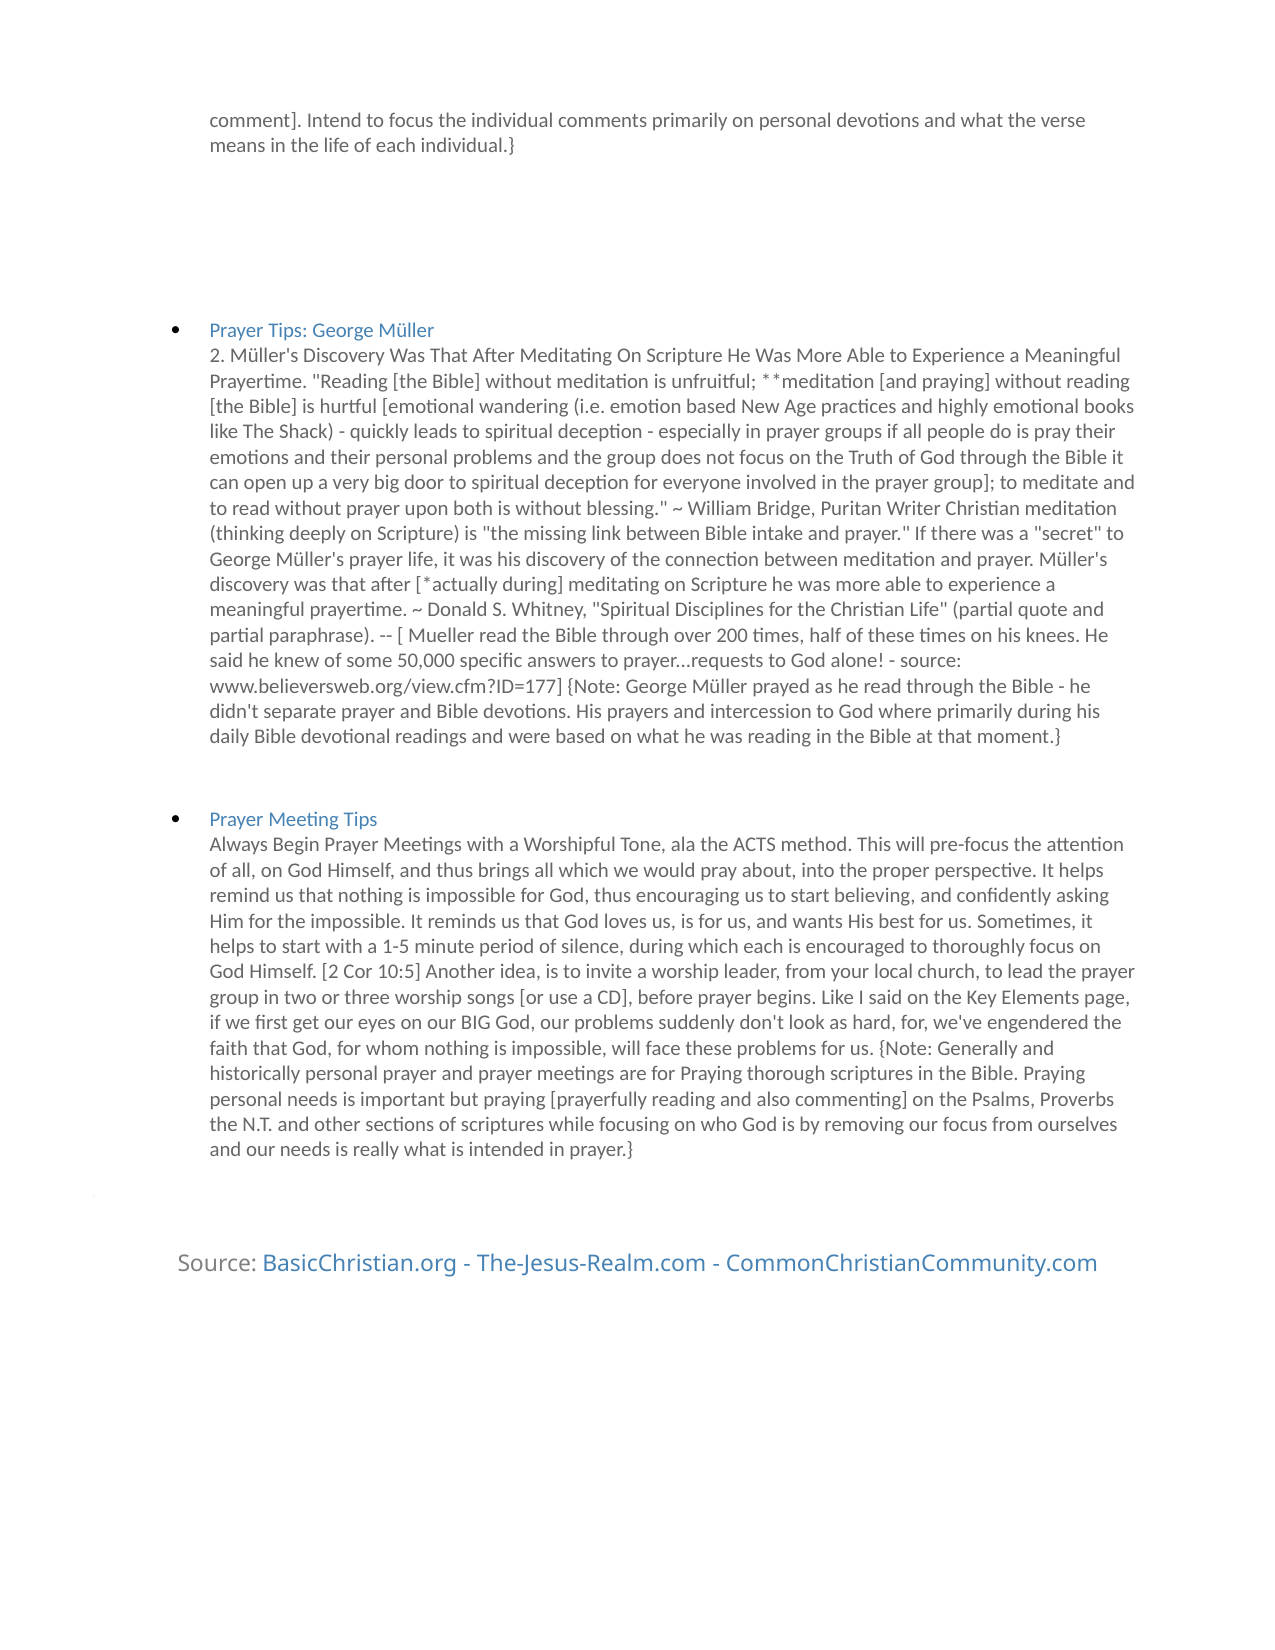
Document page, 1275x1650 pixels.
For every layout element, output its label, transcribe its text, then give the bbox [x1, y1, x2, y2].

table_cell comment]. Intend to focus the individual comments primarily on personal devotions and what the verse means in the life of each individual.} Prayer Tips: George Müller 2. Müller's Discovery Was That After Meditating On Scripture He Was More Able to Experience a Meaningful Prayertime. "Reading [the Bible] without meditation is unfruitful; **meditation [and praying] without reading [the Bible] is hurtful [emotional wandering (i.e. emotion based New Age practices and highly emotional books like The Shack) - quickly leads to spiritual deception - especially in prayer groups if all people do is pray their emotions and their personal problems and the group does not focus on the Truth of God through the Bible it can open up a very big door to spiritual deception for everyone involved in the prayer group]; to meditate and to read without prayer upon both is without blessing." ~ William Bridge, Puritan Writer Christian meditation (thinking deeply on Scripture) is "the missing link between Bible intake and prayer." If there was a "secret" to George Müller's prayer life, it was his discovery of the connection between meditation and prayer. Müller's discovery was that after [*actually during] meditating on Scripture he was more able to experience a meaningful prayertime. ~ Donald S. Whitney, "Spiritual Disciplines for the Christian Life" (partial quote and partial paraphrase). -- [ Mueller read the Bible through over 200 times, half of these times on his knees. He said he knew of some 50,000 specific answers to prayer...requests to God alone! - source: www.believersweb.org/view.cfm?ID=177] {Note: George Müller prayed as he read through the Bible - he didn't separate prayer and Bible devotions. His prayers and intercession to God where primarily during his daily Bible devotional readings and were based on what he was reading in the Bible at that moment.} Prayer Meeting Tips Always Begin Prayer Meetings with a Worshipful Tone, ala the ACTS method. This will pre-focus the attention of all, on God Himself, and thus brings all which we would pray about, into the proper perspective. It helps remind us that nothing is impossible for God, thus encouraging us to start believing, and confidently asking Him for the impossible. It reminds us that God loves us, is for us, and wants His best for us. Sometimes, it helps to start with a 1-5 minute period of silence, during which each is encouraged to thoroughly focus on God Himself. [2 Cor 10:5] Another idea, is to invite a worship leader, from your local church, to lead the prayer group in two or three worship songs [or use a CD], before prayer begins. Like I said on the Key Elements page, if we first get our eyes on our BIG God, our problems suddenly don't look as hard, for, we've engendered the faith that God, for whom nothing is impossible, will face these problems for us. {Note: Generally and historically personal prayer and prayer meetings are for Praying thorough scriptures in the Bible. Praying personal needs is important but praying [prayerfully reading and also commenting] on the Psalms, Proverbs the N.T. and other sections of scriptures while focusing on who God is by removing our focus from ourselves and our needs is really what is intended in prayer.} [131, 75, 1144, 1194]
text Source: BasicChristian.org - The-Jesus-Realm.com - CommonChristianCommunity.com [75, 1247, 1200, 1279]
